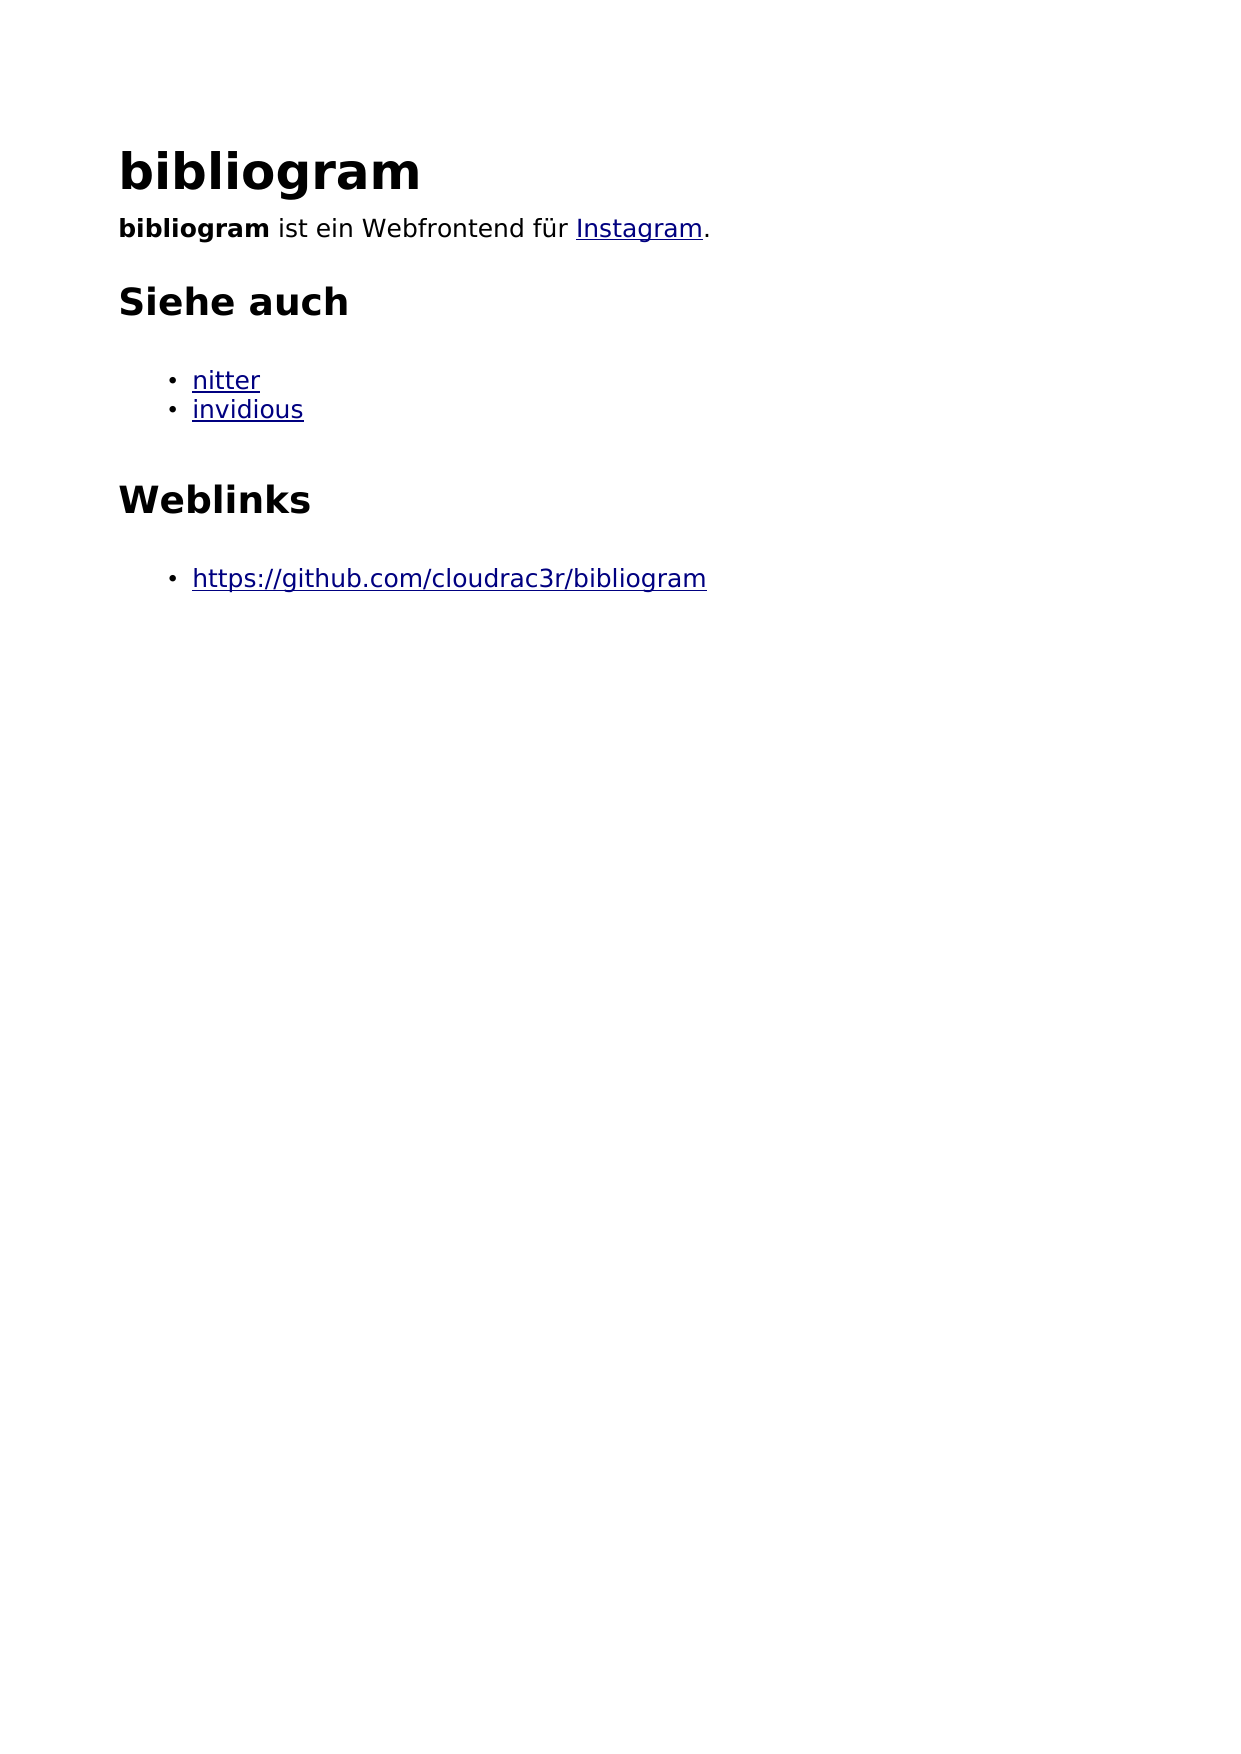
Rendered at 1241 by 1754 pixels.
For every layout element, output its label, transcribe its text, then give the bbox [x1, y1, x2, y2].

text bibliogram ist ein Webfrontend für Instagram. [118, 214, 1122, 243]
subtitle bibliogram [118, 143, 1122, 201]
subtitle Siehe auch [118, 281, 1122, 324]
list invidious [177, 395, 1122, 424]
list nitter [177, 366, 1122, 395]
subtitle Weblinks [118, 479, 1122, 523]
list https://github.com/cloudrac3r/bibliogram [177, 564, 1122, 594]
